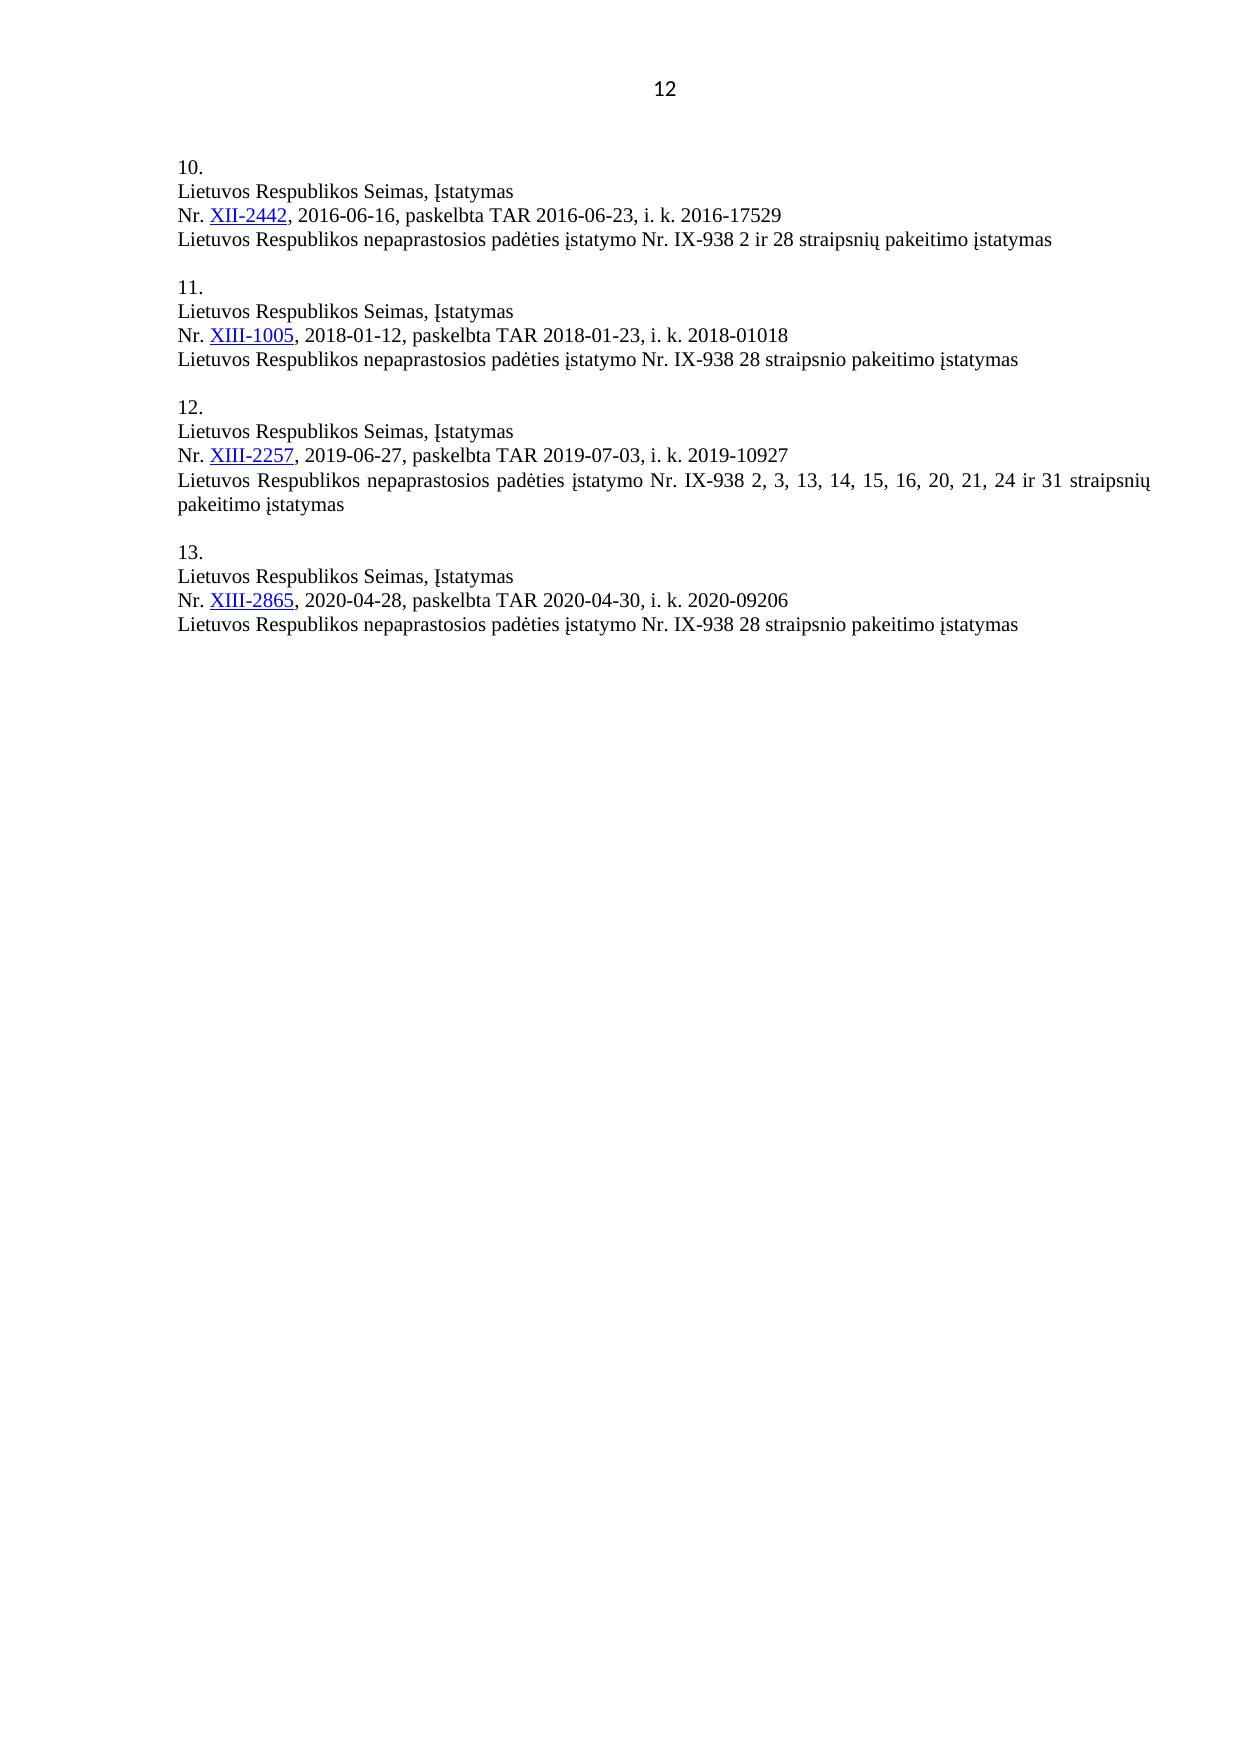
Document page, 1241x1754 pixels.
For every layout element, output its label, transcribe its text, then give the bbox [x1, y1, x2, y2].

text Lietuvos Respublikos Seimas, Įstatymas [177, 419, 1152, 443]
text 10. [177, 155, 1152, 179]
text Lietuvos Respublikos nepaprastosios padėties įstatymo Nr. IX-938 28 straipsnio pakeitimo įstatymas [177, 347, 1152, 371]
text 12. [177, 395, 1152, 419]
text Nr. XIII-2257, 2019-06-27, paskelbta TAR 2019-07-03, i. k. 2019-10927 [177, 443, 1152, 467]
text Lietuvos Respublikos Seimas, Įstatymas [177, 299, 1152, 323]
text Lietuvos Respublikos nepaprastosios padėties įstatymo Nr. IX-938 2 ir 28 straipsnių pakeitimo įstatymas [177, 227, 1152, 251]
text Lietuvos Respublikos nepaprastosios padėties įstatymo Nr. IX-938 2, 3, 13, 14, 15, 16, 20, 21, 24 ir 31 straipsnių pakeitimo įstatymas [177, 467, 1152, 516]
text Lietuvos Respublikos Seimas, Įstatymas [177, 179, 1152, 203]
text Lietuvos Respublikos nepaprastosios padėties įstatymo Nr. IX-938 28 straipsnio pakeitimo įstatymas [177, 612, 1152, 636]
text Nr. XIII-1005, 2018-01-12, paskelbta TAR 2018-01-23, i. k. 2018-01018 [177, 323, 1152, 347]
text Nr. XII-2442, 2016-06-16, paskelbta TAR 2016-06-23, i. k. 2016-17529 [177, 203, 1152, 227]
text 13. [177, 540, 1152, 564]
text 11. [177, 275, 1152, 299]
text Lietuvos Respublikos Seimas, Įstatymas [177, 564, 1152, 588]
text Nr. XIII-2865, 2020-04-28, paskelbta TAR 2020-04-30, i. k. 2020-09206 [177, 588, 1152, 612]
